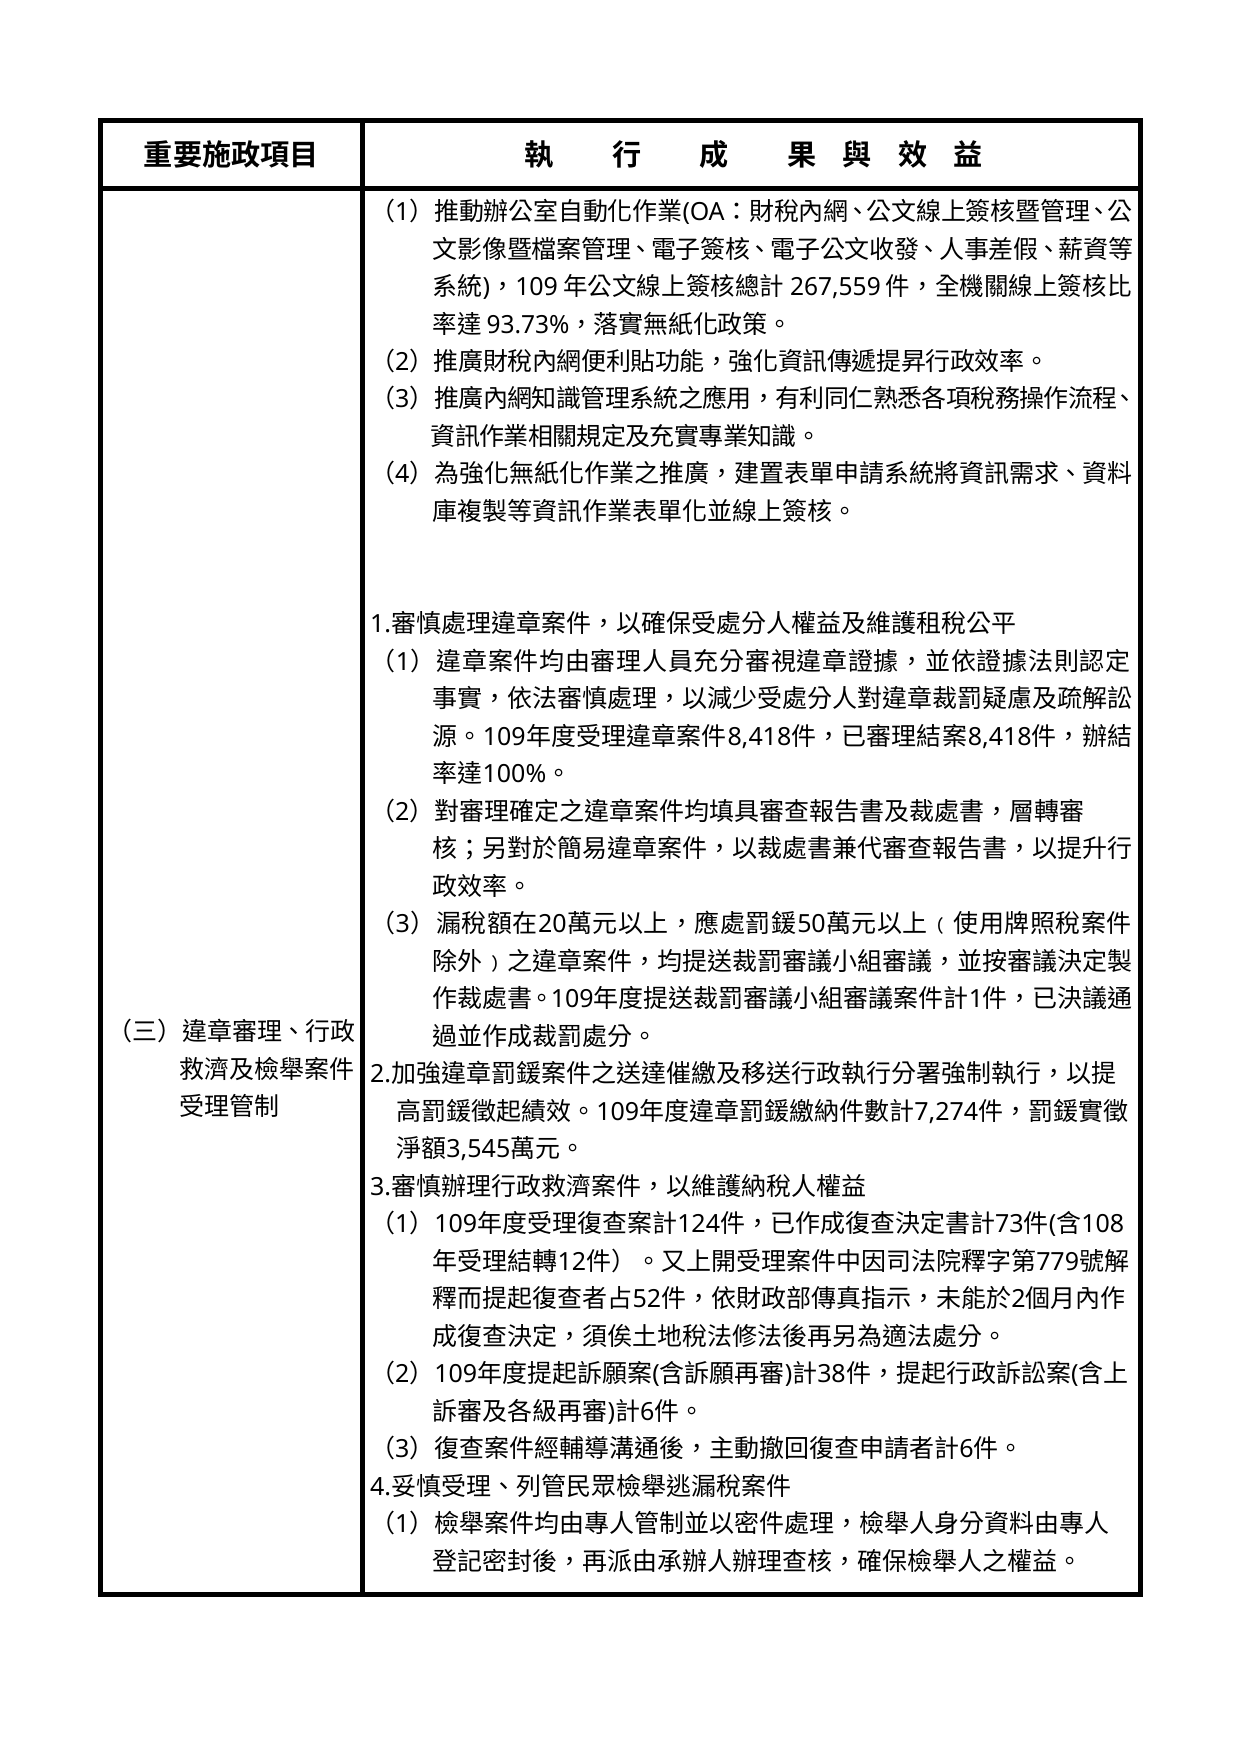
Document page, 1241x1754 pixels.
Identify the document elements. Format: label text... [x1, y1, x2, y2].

table_header 重要施政項目 [103, 123, 360, 186]
table_header 執 行 成 果 與 效 益 [365, 123, 1138, 186]
table_cell 109年度歲入預算數為1,401.38億元，其中稅課收入778.11億元，非稅課收入206.53億元，補助收入416.74億元，粗估決算數1371.33億元，預算達成率為97.86%。稅課收入中，使用牌照稅、契稅、印花稅、遺產及贈與稅等各項歲入，109年度執行率均逾100%，非稅課收入罰鍰及賠償收入、規費收入及其他收入亦達預算目標，各項自有歲入財源尚能依預算數穩定籌措，支應市政建設所需。 在歲入方面加強督促機關各項收入繳庫事宜，歲出方面嚴格審查各項經費支出並確實執行。 每年訂定「高雄市政府開源節流措施」年度作業計畫，經本府秘書長擔任召集人之專案小組會議通過後，由各機關積極執行，每半年並追蹤執行成果，且依「高雄市政府推動開源節流措施獎勵要點」予以考核獎勵，期能透過各項開源節流措施推動，達到改善本市財政之目標。109年度1-6月可量化項目執行績效約計233.53億元，分別為開源231.33億元及節流2.20億元。 督導各機關將各項收入，依照規定繳庫，減輕市庫利息負擔外，並依「高雄市政府各機關爭取中央補助款績效考核獎懲要點」及「高雄市政府行政罰鍰案件及債權憑證管理作業要點」，督促各機關積極爭取中央補助及落實公權力之執行，加強各項行政罰鍰之催繳，以增加市庫收入。 督導各機關確實依「高雄市政府收入憑證使用管理要點」規定辦理，並辦理就地查訪作業，查訪機關如行政暨國際處、文化局、農業局及觀光局等機關，針對各機關自我檢核及查訪後未符規定之項目，亦函請機關儘速檢討與改善。 積極注意市場利率走勢，適時透過利率協商機制、高利率借款轉換低利率借款等方式增加舉新還舊作業，並適時發行公債，以取得較低利率之資金，節省債息負擔。另積極觀察每日市庫餘絀，建立大額支付及時通報機制，以加強市庫現金調度管理，及協助本府各機關辦理借款詢價，強化財務效能，節省債息負擔。109年度共計節省利息約2.19億元。 本府所投資高雄銀行，109年股東常會通過股東每股分配現金股利0.15元，本府共計分配現金股利5,951萬餘元，該款項於110年2月4日入市庫。促請本府公股股權代表續督導該行再積極拓展授信業務，調整授信資產組合、力求存款結構改善，降低資金成本、推展財務管理，儘早規劃專業人力評估、加強從業人員訓練、增加無風險之手續費收入、加速催理不良債權、撙節各項費用支出及強化員工服務品質，提升生產力，追求整體獲利再攀升。 1.督導動產質借所提供市民低利率(月息0.9%)短期融通資金，自109年2月20日起，設籍於高雄市並領有低收入戶證明之質借人為月息0.6%。 2.截至109年12月底止，總收質人次3萬370人，收質件數9萬1,073件，總貸放金額為10.52億元。 1.本市第三信用合作社均依照章程規定，定期召開理、監事、社務會議暨社員代表大會，聽取各項工作報告、業務報告，審議各項提案。 2.人事升遷任用確實依照人事管理規則規定辦理，並督促加強員工職前及在職訓練。 3.督促建立各項制度，加強社員合作教育及增進社員福利。 1.本市第三信用合作社存放款及代理業務均依規定辦理，經金融監督管理委員會檢查之經營缺失事項，除監督檢討改善並予追蹤考核。 2.每月依據業務報告分析經營狀況，督導改善。 3.109年度派員查核第三信用合作社本、分社共6家變現性資產，尚未發現重大違失情形。 4.督導信用合作社努力拓展業務，提高備抵呆帳提撥率、積極轉銷呆帳。 督導本市第三信用合作社辦理增股，充實自有資金，輔導監事會監察各項開支，並加強稽核，防範舞弊之發生及開源節流改善財務結構。 1.督導農、漁會信用部依法辦理信用業務，並追蹤金檢缺失改善情 形。另配合農業局及海洋局辦理年度考核。 2.督導農、漁會信用部積極清理逾期放款，加強催收提升經營體質，截至109年12月31日止本市農漁會逾放情形較108年同期合計減少1.04億元，109年度逾放比率持續改善。 3.109年度行政院農業委員會第14屆農金獎，本屆共有304家農漁會報名參選營運卓越獎等10種獎項，報名件數達504件，本府輔導之農漁會信用部計有3家農漁會分別獲得特優獎及優等獎等3座獎項之肯定。 4.109年度派員查核農漁會共計34家(本部17家、分部17家)變現性資產，未發現重大違失情形，並督導其確實辦理缺失改善後彙報行政院農業委員會農業金融局。 本市於109年重評房屋標準價格，並自109年7月1日起實施，本次調整重點：房屋標準單價不予調整，沿用現行標準；地段率部分，以全市衡平觀點滾動檢討、溫和調整，對繁榮路段漸進調升，老舊沒落區段酌情調降，其餘維持不變，整體而言，變動性不大，多數市民不受影響。 本市109年度市稅預算數421億7,200萬元；截至109年12月底止實徵淨額累計424億5,896萬元，達成率100.7％。 督導本市稅捐處積極加強清理欠稅，截至109年12月底止清理欠稅累 計徵起7.13億元。 1.依據本府109年度菸酒查緝抽檢計畫，應抽檢菸酒製造業、進口業、批發買賣業、販賣或使用未變性酒精業者共480家，實際抽檢業者837家，執行率逾174.38%。 2.109年查獲涉嫌違反菸酒管理法案件共566件，查扣違規菸品部分累計543萬3,368包，市值為4億1,671萬1,118元；查獲違規酒品累計為34萬6,597公升，市值為2,900萬7,463元。 3.109年菸酒專案查緝績效如下： （1）配合財政部執行109年春節前全國同步查緝私劣菸酒專案，經評定查獲私劣菸品績效為全國第3名；查獲私劣酒品績效為全國第3名。 （2）配合財政部執行109年第1次不定期全國同步查緝私劣菸酒專案，經評定查獲私劣酒品績效為全國第2名。 （3）配合財政部執行109年端午節前全國同步查緝私劣菸酒專案，經評定查獲私劣菸品績效為全國第1名；查獲私劣酒品績效為全國第2名。 （4）配合財政部執行109年中秋節前全國同步查緝私劣菸酒專案，經評定查獲私劣菸品績效為全國第1名；查獲私劣酒品績效為全國第3名。 (5) 配合財政部執行109年第2次不定期全國同步查緝私劣菸酒專案，經評定查獲私劣菸品績效為全國第2名；查獲私劣酒品績效為全國第1名。 1.動態方面 （1）執行民眾法令宣導（13場次）、業者法令宣導（187場次）合計宣導200場次，人數約30,000人，主動積極規劃朝多元化方式進行，如針對基層民眾擴大菸酒法令常識宣導；結合藝文團體及公益活動，於宣導活動中融入文化、藝術等元素，以提昇宣導效果。 （2）積極配合中央及本府各機關舉辦之各項大型市政宣導活動，如結合財政部國稅局舉辦「109年度統一發票盃路跑活動」、高雄國稅局所屬分局及稽徵所舉辦109年統一發票推行暨「快樂新朋友、幸福新希望」、「孔發奇想go趣味」、「支付Go便利與你最速Pay」、「青春稅月‧舞動奇蹟」、防制菸品稅捐逃漏暨「反私菸動起來」租稅宣導活動、教育局舉辦「實踐家庭核心價值‧承諾‧愛‧責任‧善的傳遞」慈孝家庭楷模暨祖孫金像獎頒獎典禮/全家闖關/園遊/音樂會」等活動，透過書面文宣、大型看板版面印製宣導標語及前往現場設攤等方式宣導菸酒法令。 2.靜態方面 （1）透過各大報章雜誌宣導不得以自動販賣機、郵購、電子購物等方式販賣或轉讓菸酒品等相關菸酒法令。 (2) 委託廣播電台製播菸酒法令宣導內容，針對不同族群呼籲民眾勿購買來路不明菸酒品及網路不得販售菸酒品等相關菸酒法令，提昇民眾對菸酒常識的認知。 (3) 結合本府交通局利用本市公車候車亭製作15座廣告宣導看板，強化民眾對菸酒法令認知並配合財政部宣導最新菸酒法令。 (4) 利用本市各線客運、公車及捷運車廂刊登車體(廂)廣告，強化宣導菸酒法令及正確菸酒消費知識。 (5）委外印製海報函送本市稅捐稽徵處(含分處)、動產質借所、各區公所、里活動中心、戶政所、地政所、衛生所、監理所、大型醫院、大專院校及漁農會等基層單位張貼宣導，共計寄出約360份。 (6) 委外製作菸酒法令宣導紅布條刊掛於本府環保局所屬環保清潔車輛，向往來民眾宣導菸酒法令。 （7）製作宣導立牌及摺頁分別置放於本府財政局所屬稅捐處暨分處及動產質借所，向往來洽公民眾宣導，以擴大宣導效益。 109年度辦理銷毀當(或以前)年度已裁處沒入或判決沒收確定私劣菸酒共11場計250案，總計銷毀菸品720萬1,368包、酒品6萬1,817公升。 本府各機關學校已將財產資料納入系統管理，全面使用「市有財產管理資訊系統」執行財產管理相關作業。為符合各機關需求及提升使用效能，持續優化系統架構，強化市有財產管理相關系統功能。 為加強公有財產之保管使用、收益與處分，健全公產管理制度，依年度財產管理情形檢查計畫辦理財產檢查，109年度定期檢查完成都發局、海洋局、美濃戶政事務所、小林國小等35所機關學校實地訪查作業，並列管追蹤受檢機關缺失改善結果；另為瞭解機關公有房地實際管理運用情形，不定期抽查鳥松區公所等9個機關，27處房地；府外撥用財產檢查，計有公路總局等11個機關，包含1處房地及336筆土地。 督促各機關確實執行「高雄市市有閒置及低度利用房地清理利用計畫」，每年調查市有閒置及低度利用房地空間，定期召開專案小組會議檢討及列管追蹤各機關辦理情形，並將最新之市有閒置空間資訊，放置於「高雄市空間再利用資訊整合平台」，加速本市閒置空間之媒合，109年度收回市有土地3筆，面積合計3,053平方公尺，土地公告現值1億8,404萬元；閒置建物標租活化1筆，面積1,471平方公尺。 積極督導各機關處理經管之被占用不動產案件，並定期更新全市被占用不動產資料，109年度收回被占用土地達2,213筆，面積合計121,455平方公尺。 為加強各機關學校財產管理人員增進財產管理知能與常識及法令，109年度完成業務及系統操作講習，總計受訓人數約1,055人次，期能提升財產執行之專業度、熟悉度及正確性。 宣導各機關報廢物品多利用「臺北惜物網」交易平台標售，以促進資源再利用，增裕市庫收入，109年度拍賣總成交金額約754萬6仟餘元。 1.已出租市有非公用土地或畸零地予以讓售。 2.109年度總計出售10億4,474萬元。 109年度房租收入5萬7,955元。 109年度土地租金收入7,995萬元。 109年度違約金收入93萬元。 追收被占用市有非公用土地使用補償金，109年使用補償金收入3,113萬元。 截至109年度已簽約之促參案件計22案，民間投資金額534.55億元，合約期間權利金及租金收入總計約124.35億元，獲財政部頒發促參獎勵金約2.51億元。 辦理中促參案件計13案，預估民間投資金額約123.77億元，預估權利金及租金收入總計約80.31億元。 截至109年底已簽約開發案件計18案，預估民間投資金額約757.28億元，預估權利金及租金收入總計約147.5億元，獲財政部頒發促參獎勵金約1.05億元。 辦理中開發案件計14案，預估民間投資金額約563.76億元，預估權利金及租金收入總計約276.08億元。 截至109年底獲財政部核准促參前置作業費補助計23案，同意補助金額3,988萬元，後續本府財政局仍將持續協助各機關積極辦理促參案件，爭取促參前置作業費補助。 1.嚴格控制預算，促使庫款靈活調度： 建立各機關（工作計畫）歲出分配預算餘額資料檔，作為辦理支付之依據。 編製各類支付報表，提供上級決策參考。 2.加強支付資料審核，確保庫款安全，提供正確、迅速付款服務，並提供支付資訊予各機關學校隨時查詢核對。 3.製作市庫集中支付作業109及110雙年度作業期間「各特種基金主管機關應行注意事項」及「各支用機關應行注意事項」予機關，以利支付業務順利執行。 4.賡續宣導各機關學校採通匯存帳作業，降低市庫支票簽發張數，有效達成正確、迅速、安全付款服務。109年度通匯存帳付款比率再提升達99.4％。 不定期查核市庫代理銀行受託辦理部分支付業務情形，查核簽發市庫支票、電子支付作業系統安全控管各4次。 因應公務預算109年度中央及地方預算科目編碼統一，配合修正集中支付系統，順利無縫接軌上線。 為精進支付系統服務，函文各支用機關填報支付系統使用意見，並將滿意度調查結果及使用意見調查彙整表提供高雄銀行作為系統增修參考。 加強支付系統安控，自109年4月份起強制使用人員提升密碼強度等級，並因應密碼難度加強而衍生忘記密碼情事，設計線上及紙本申請重設密碼配套措施。 辦理逾5年未兌市庫支票繳庫事宜。依高雄市市庫集中支付電子作業處理要點第20點規定，辦理逾5年未兌市庫支票繳庫，共繳納139,647元。 截至109年底止本府公債總額1,000億元，賡續辦理支付各期公債還本付息之手續費。 1.109年度賒借收入預算102.67億元，初估決算71.71億元辦理債務還本40億及彌平歲出入差短31.71億。 2.透過債務基金按期支付銀行借款及公債之利息計14.14億元。 支付調節庫款收支借款利息計0.32億元。 各項借款及公債均依規定辦理到期借款之償還。 1.設置全功能服務櫃臺，提供單一窗口一次到位服務 （1）全功能櫃臺提供177項一處收件全程服務(含25項跨機關服務)，78項免填申請書表，計122,097件。 （2）提供網路申報增值稅、契稅之民眾就近跨區收件及查欠服務，省時省力，計46,251件。 2.設置RWD響應式網頁設計，提供智慧型手機、平板電腦網頁自動縮放功能，瀏覽人次計1,617,715件。 3.辦理洽公民眾意見滿意度調查，有效回收1,374份，服務勝任整體滿意度99.42%，並據以精進服務品質。 4.利用跨機關的服務聯盟，延伸服務據點 （1）為服務偏遠地區民眾洽公，與14個戶所合作，提供ND視訊服務，計32,365件。 （2）與澎湖、金門及連江縣等共同合作，為居住於臺灣的離島民眾提供申請、視訊、代收代轉等跨海服務，計104件。 （3）與臺南市政府財政稅務局跨縣市合作，提供高雄、臺南兩地移居遷徙、通勤之民眾，跨縣市稅務申請案件代收代轉之服務，計5,724件。 (4) 與屏東縣政府財稅局跨縣市合作，提供高雄、屏東兩地移居遷徙、通勤之民眾，跨縣市稅務申請案件代收代轉之服務，計955件。 5.開發數位服務系統，申請案件全程無紙化 (1)運用電子簽名及影像掃描設備，將申請案件數位儲存歸檔，達節能減碳效益，服務58,331件。 (2)運用前述設備結合電子公文系統，使案件透過網路即時傳輸，流程透明化並大幅增進行政效率，服務15,732件。 6.為便利偏遠居民及行動不便民眾，於市內各區巡迴舉辦行動辦公室80場、計服務818人次。 7.提升網路服務功能，以網路代替馬路 （1）篩選符合稅捐減免條件案件，套印申請書寄予納稅人，透過網路進入線上回復平台確認，無須郵寄或臨櫃申請，快速又便利，計676件。 （2）為增進網路使用便利性，簡化網路服務流程，開發100多項線上服務功能，各項線上申辦使用計8,299件。 （3）建置「移轉流程e點通」交易資訊網站，計10,509人次瀏覽。 8.訂定多元化之租稅教育及宣導活動計畫，以建立租稅共識 （1）舉辦租稅教育與宣導共604場次，募集發票304,982張。 定期舉辦租稅宣導，增進徵納雙方和諧關係。 A.結合本府各局處及高雄國稅局活動，舉如「大寮紅豆節」、「甲仙芋筍節」、「2020國際街頭藝術節」、「2020原住民社會福利園遊會」、「慶祝2020國際身心障礙者日活動」、「統一發票盃路跑」辦理租稅宣導，計辦理84場，95,317人次參加。 B.結合各區公所、圖書館、里辦公室，辦理「感恩母親節」、「重陽節聯歡」租稅宣導，計辦理108場，135,407人次參加。 辦理雲端發票及行動支付推廣，培養市民減碳愛地球概念 A.官網建置雲端發票、統一發票多元兌獎管道、行動支付及手機條碼專頁，並受理線上申辦；另結合本市上市櫃公司及公私團體辦理地方稅節稅及雲端發票說明會，計54場次。 B.利用多元媒體推廣雲端發票捐贈，募集222,390張。 C.利用假日於人潮聚集地及大型賣場舉辦統一發票兌獎APP推廣活動，計4場次。 舉辦租稅教育講習，宣導租稅法令並解答市民各項稅務疑義 A.結合高雄國稅局、各專業代理人工(公)會、機關團體舉辦租稅講座，計180場次。 B.對一般市民舉辦「租稅行動教室」客製化課程。 （2）利用電視台、廣播電台、平面媒體、熱門入口網站、社群網站、LED跑馬燈、戶外大型LCD看板等，密集宣傳因疫情影響延期分期繳納稅捐、擴大繳稅方案、行動支付繳稅、以電子方式傳送繳款書、繳納證明及相關稅務訊息。 （3）加強納稅者權利保護法之宣導，共舉辦319場講習會，新聞發布 計25檔，平面媒體共16則，廣播媒體專訪1檔，製作之懶人包影片共3部，觀看次數達2,000次。 （4）主辦全國性地價稅開徵宣導作業，於109年12月28日函報財政部 賦稅署結案，圓滿如期達成財政部交辦事項。 （5）配合推動及宣導疫情紓困新措施，舉辦臉書抽獎及網路有獎徵答 活動，計26,185人次參與。 1.徵收地價稅 109年預算數126億元，實徵淨額125.42億元，短徵0.58億元，預算達成率99.5%；較108年實徵淨額124.83億元，增加0.59億元，正成長0.5%。 （1）本年地價稅滯納期滿查定稅額123.9億元，較去年123.8億元增加0.1%，致實徵淨額較上年度正成長。 （2）確實執行地價稅開徵宣導工作計畫，並利用各種媒體廣宣提醒納稅人如期繳納，徵起率達98.1%。 （3）執行地價稅催徵工作，全年舊欠徵起數約2.6億元。 （4）運用內外部通報課稅資料，積極執行年度地價稅稅籍清查工作，全年清查作業增加稅收約1.28億元。 2.徵收土地增值稅 109年預算數87.35億元，實徵淨額84.38億元，短徵2.97億元，預算達成率96.6%；較108年實徵淨額88.25億元，減少3.87億元，負成長4.39%。 （1）109年開徵稅額90.75億元，較上年度91.64億元負成長0.97%，致實徵淨額較上年度負成長。 （2）109年度大額(1,000萬元以上)案件稅收計14.18億元，較去年減少4.41億元。 3.徵收契稅 109年預算數18.3億元，實徵淨額22.19億元，超徵3.89億元，預算達成率121.3%；較108年實徵淨額21.42億元，增加0.77億元，正成長3.6%。 （1）本年度申報移轉49,120件，較上年度47,038件，增加2,082件（增幅4.4%），且有新建高契價房屋移轉，致實徵淨額較上年度成長3.6%。 （2）執行實質課稅之管制與查核，109年度計核課30件，徵起稅額722萬元。 4.徵收房屋稅 109年預算數104.6億元，實徵淨額103.04億元，短徵1.56億元，預算達成率98.5%；較108年實徵淨額102.93億元，增加0.11億元，正成長0.11%。 （1）因新建房屋穩定增加且適用調整後標準單價，使109年房屋稅正期開徵查定數102.01億元，較108年查定數100.21億元，增加1.8億元，暨戮力執行房屋稅稅籍及使用情形清查工作、確實執行欠稅催繳作業，致實徵淨額較上年度成長0.11%。 （2）積極執行年度房屋稅開徵及催徵工作，109年徵起金額100.31億元，徵起率達98.01%，較108年徵起99.53億元，增加0.78億元。 （3）執行109年度房屋稅稅籍及使用情形清查工作計畫，全年增加稅收計0.82億元。 5.徵收印花稅 109年預算數10億元，實徵淨額13.13億元，超徵3.13億元，預算達成率131.3%；較108年實徵淨額11.11億元，增加2.02億元，正成長18.2%。 （1）本年度因有大額承攬契據挹注，大額總繳稅款較上年同期增加1億8,950萬元，正成長36.5%，致實徵淨額較上年度成長18.2%。 （2）執行「印花稅應稅憑證檢查作業計畫」，積極加強檢查工作，以達課稅公平，計查核2,026家，自動補報繳稅額2億6,618萬元，較上年度增加5,711萬元，成長27.32%。 6.徵收土石採取景觀維護特別稅 109年預算數0.52億元，實徵淨額0.563億元，超徵0.043億元，預算達成率108.3%；較108年實徵淨額0.506億元，增加0.057億元，正成長11.3%。 （1）本年度通報開徵案件數及數量均較去年度減少，惟因多筆108年通報開徵之大額案件遞延於本年度繳納，致實徵淨額較上年度正成長11.3%。 （2）持續加強與經濟部水利署第六河川局、第七河川局、南區水資源局及本府水利局聯繫，及時掌握稅源。 7.工程受益費 依照工程受益費徵收條例暨其施行細則規定，辦理工程受益費稽徵工作，109年實徵淨額為11.1萬元。 1.徵收使用牌照稅 109年預算數73億元，實徵淨額74.03億元，超徵1.03億元，預算達成率101.4%；較108年實徵淨額73.24億元，增加0.79億元，正成長1.1%。 （1）使用牌照稅自徵系統(VLT)107年6月19日上線，交通部公路總局第三代公路監理資訊系統自108年起停用，每年節省資訊使用費251萬5千元支出。 （2）開徵後未依限繳納者，先以平信寄催繳繳款書，次以雙掛號取證，逾滯納期仍未繳納者即移送強制執行，計31,894件。 （3）利用全國停車格停車收費電子檔及交通違規資料，查獲本市未稅及無牌使用公共道路車輛，裁罰7,572件，補稅1億224萬元，裁處罰鍰4,587萬元。 （4）對於身心障礙車輛免稅案件，勾稽戶政及社政交查之異常資料分批逐筆詳查，補徵5,436件，補徵稅額2,405萬元。 （5）本年對身心障礙免稅車輛共核准14,180件，免稅金額合計6,477萬元。 2.徵收娛樂稅 109年預算數1.95億元，實徵淨額1.82億元，短徵0.13億元，預算達成率93.1%；較108年實徵淨額2.19億元，減少0.37億元，負成長17.2%。係因娛樂業者受肺炎疫情影響，臨時公演場次減少及查定課徵營業額降低，徵起稅額較去年減少。 1.稅款劃解 代收稅款處於代收稅款後，透過金資流作業解繳至公庫暫收稅款專戶。在外縣市繳款者，俟外縣市稅捐稽徵機關送交之轉匯清單、彙計單、繳款書、代收外埠稅款統計表與本市解繳明細表核對無誤後，併本市稅款辦理劃解作業。 2.欠稅清理 為加強防止新欠清理舊欠，訂定年度欠稅清理計畫確實執行，109年度計徵起舊欠7.13億元。 3.稅捐保全措施 （1）累計欠稅達10萬元以上案件，欠稅人查有財產者，即函請地政或監理機關辦理禁止處分登記。 （2）個人或營利事業欠稅額達到限制出境標準者，即陳報財政部轉請內政部入出國及移民署限制欠稅人出境。 (3) 進行滾動式保全，於各單位辦理移轉或繼承不動產查欠作業，及時輔導欠稅人繳清欠稅或聯絡欠稅權責單位辦理保全，109年度計1,016件，徵起欠稅金額760萬元。 (4) 為防杜欠稅人藉機脫產規避稅捐，建置「不動產移轉通報管制系統」，與高雄分署合作並專人管制，隨時掌握欠稅人所有財產移轉狀態，及時清理欠稅，109年度徵起欠稅金額504萬元。 4.執行(債權)憑證之清查 109度執行憑證再移送行政執行分署強制執行，徵起稅款計7,301件，金額0.51億元。 5.欠稅移送執行 109年度滯納稅款及罰鍰案件移送強制執行共計92,246件，金額6.59億元。 6.配合行政執行分署強制執行 （1）積極與法務部行政執行署高雄分署暨其他分署合作追查並配合執行扣押義務人財產及查封拍賣不動產以抵償欠稅。 （2）收取第三人扣押義務人之存款、薪資、所得等支票以解繳稅款。 （3）109年度執行徵起共計49,667件，金額3.68億元。 7.申報債權參與分配 109年度法院拍賣不動產案件之申報債權參與分配作業，已獲分配1,955案，解繳稅款計2.74億元。 1.實施電腦線上作業及查詢 （1）查詢國稅局租賃、執行業務計38,366件。 （2）查詢戶役政資訊系統計591,459件。 （3）查詢內政部全國戶役政電子閘門系統計18,396件。 （4）查詢健保資料及勞保資料計9,320件。 （5）提供本市稅收快報、退稅快報資料計3,398,589件及63,375件。 （6）查詢全國財產、綜合所得稅及營業稅等資料計512,954件、563,015件及145,558件。 2.持續推展稅務自動化作業 （1）落實稅務業務資訊化，執行各稅異動、開徵、稅款解庫、銷號、欠稅、退稅、催繳、移送執行、徵收管理、會計等全面電腦化作業，維護稅務徵收各項作業，縮短處理時間，提升行政作業效率，提供各項便捷為民服務。 （2）推展財政部稅務入口網路線上申辦及查調作業計6,772件。 （3）推廣地方稅網路申報作業，計358,423件。 （4）配合各稅繳款書條碼化作業，進行金融機構臨櫃代收條碼化繳款書金資流作業，加速稅款解庫、銷號速度。 （5）推廣「欠稅影像掃描移送執行整合系統」，提升欠稅管理作業效率。 （6）提供全國跨機關退稅、轉帳納稅、地價稅歷史等資料查詢及補發各稅繳款書、繳納證明及課稅明細表等資料計5,718件。 （7）配合財政部財政資訊中心「賦稅資訊系統整合再造更新整體實施計畫」地方稅建置委外服務案作業，負責房屋稅、徵銷中介、銷號系統、全國財產稅總歸戶、稅務權限及帳號管理等5系統。 （8）提供民眾至高雄市稅捐稽徵處各分處臨櫃以信用卡或行動支付繳納各項稅款、滯納金、罰鍰(含移送執行案件)與查調服務費等，計34,398件，金額3億6,599萬元。 （9）強化便民服務，全國首創「行動支付網站及導入LINE Pay Money行動繳稅」、「三段式條碼繳稅」，及「LINE推播綁定繳稅訊息通知」，落實便捷創新的全方位行動繳稅服務，計32,035件，金額1億4,598萬元。 3.維護資通安全 （1）配合本府於109年度上、下半年辦理2次電子郵件社交工程演練，演練結果皆符合本府要求規定。 （2）109年共辦理7場實體資安教育訓練課程，以強化各級主管及同仁資安觀念及專業技能。 （3）重要主機定期進行弱點掃瞄，檢測並修補風險漏洞，並執行對外服務系統之滲透測試，提升資安防護能力。 （4）建置資訊安全管理系統 (ISMS)，落實資訊軟、硬體安全管制與維護，確保資料機密不外洩。109年度辦理2次資訊作業內部稽核及1次ISMS資訊安全內部稽核，並通過第三方台灣檢驗科技股份有限公司（SGS）驗證稽核，維持ISO 27001：2013證書有效性。 （5）為使人員遇重大災害事件可及時回復正常服務，109年度辦理兩次營運持續演練，分別為虛擬主機及外業主機系統故障回復計畫演練，皆順利演練完成，以維持稅務資訊服務持續運作。 （6）爭取「行政院前瞻基礎建設計畫」之「強化政府基層機關資安防護及區域聯防」建設經費，總經費為4,857,000元，汰換資訊軟硬體、強化資安端點防護及配合導入政府組態基準，以完備資安基礎建設，計汰換個人電腦60台、網路交換設備20台、網路防火牆1台、伺服器7台、伺服器作業系統8套、筆電4台、日誌收集軟體1式及個資安全軟體1式。 4.辦理稅款銷號作業 （1）繳款書銷號計3,404,717件。 （2）銷號異常案件處理計27,174件。 （3）登錄本市無條碼繳款書計711件。 （4）代為處理外縣市稅款資料計441件。 5.辦公室自動化作業及資訊互動 （1）推動辦公室自動化作業(OA：財稅內網、公文線上簽核暨管理、公文影像暨檔案管理、電子簽核、電子公文收發、人事差假、薪資等系統)，109年公文線上簽核總計267,559件，全機關線上簽核比率達93.73%，落實無紙化政策。 （2）推廣財稅內網便利貼功能，強化資訊傳遞提昇行政效率。 （3）推廣內網知識管理系統之應用，有利同仁熟悉各項稅務操作流程、資訊作業相關規定及充實專業知識。 （4）為強化無紙化作業之推廣，建置表單申請系統將資訊需求、資料庫複製等資訊作業表單化並線上簽核。 1.審慎處理違章案件，以確保受處分人權益及維護租稅公平 （1）違章案件均由審理人員充分審視違章證據，並依證據法則認定事實，依法審慎處理，以減少受處分人對違章裁罰疑慮及疏解訟源。109年度受理違章案件8,418件，已審理結案8,418件，辦結率達100%。 （2）對審理確定之違章案件均填具審查報告書及裁處書，層轉審核；另對於簡易違章案件，以裁處書兼代審查報告書，以提升行政效率。 （3）漏稅額在20萬元以上，應處罰鍰50萬元以上﹙使用牌照稅案件除外﹚之違章案件，均提送裁罰審議小組審議，並按審議決定製作裁處書。109年度提送裁罰審議小組審議案件計1件，已決議通過並作成裁罰處分。 2.加強違章罰鍰案件之送達催繳及移送行政執行分署強制執行，以提高罰鍰徵起績效。109年度違章罰鍰繳納件數計7,274件，罰鍰實徵淨額3,545萬元。 3.審慎辦理行政救濟案件，以維護納稅人權益 （1）109年度受理復查案計124件，已作成復查決定書計73件(含108年受理結轉12件）。又上開受理案件中因司法院釋字第779號解釋而提起復查者占52件，依財政部傳真指示，未能於2個月內作成復查決定，須俟土地稅法修法後再另為適法處分。 （2）109年度提起訴願案(含訴願再審)計38件，提起行政訴訟案(含上訴審及各級再審)計6件。 （3）復查案件經輔導溝通後，主動撤回復查申請者計6件。 4.妥慎受理、列管民眾檢舉逃漏稅案件 （1）檢舉案件均由專人管制並以密件處理，檢舉人身分資料由專人登記密封後，再派由承辦人辦理查核，確保檢舉人之權益。 （2）109年度受理檢舉案件計207件，涉及其他機關應行辦理事項或屬國稅業務者，依規定通報或移送相關單位辦理計27件，有關檢舉地方稅部分，均依相關規定辦理，且已將辦理結果函復檢舉人。 （3）109年度經檢舉而查獲違章漏稅者計26案，核定補徵稅額計119萬元及裁處罰鍰計35萬元。 [365, 191, 1138, 1592]
table_cell 壹、財務行政 一、財務管理 （一）切實掌握財源並予妥善運用，使各項市政建設能順利發展 （二）加強財務行政管理，嚴格控制支出，促使各項經費經濟有效使用 二、歲入管理 （一）加強稅外收入之管理，充裕庫收 （二）嚴密管理各項收入憑證，防止意外或不法情事發生 三、債務管理 辦理公債籌劃發行與還本付息業務 貳、稅務金融管理 一、一般金融管理 （一）高雄銀行公股股權管理 （二）動產質借所管理 二、基層金融管理 （一）信用合作社社務管理 （二）信用合作社業務管理 （三）信用合作社財務管理 （四）農、漁會信用部業務管理 三、稅務行政管理 (一)重行評定本市房 屋標準價格 (二)加強稽徵業務 (三)欠稅管理 參、菸酒管理 一、菸酒稽查業務 二、菸酒宣導業務 三、菸酒案件處理業務 肆、公用財產管理 一、推動「高雄市市有財產管理資訊系統」之運用 二、辦理公有財產檢查，健全財產管理制度 三、執行「高雄市市有閒置及低度利用房地清理利用計畫」 四、協助各機關清理被占用市有不動產，健全公產管理 五、辦理財產管理業務教育訓練，提昇財產使用效能 六、促進資源再利用， 增裕市庫收入 伍、非公用財產管理 一、讓售市有土地。 二、出租市有房地。 三、無權占用市有非公用財產收取使用補償金。 陸、非公用財產開發 擔任本府促參案件窗口，協助各機關推動促參案件。 一、已簽約促參案件 二、辦理中促參案件 三、已簽約開發案件 四、辦理中開發案件。 五、協助各機關爭取促參前置作業費補助。 柒、集中支付及市庫現金管理 一、支付作業管理 二、支付系統及市庫現 金管理 捌、市債管理 玖、債務付息 一、支付債務利息及賒借收入利息 二、支付市庫調借款項利息 拾、債務還本 拾壹、稅捐稽徵與管理稅捐稽徵處 ㄧ、稅捐稽徵業務 （一）納稅業務 （二）財產稅稽徵及工程受益費稽徵業務 （三）消費稅稽徵業務 二、稅務管理 （一）稅務管理各項作業 （二）資訊作業 （三）違章審理、行政救濟及檢舉案件受理管制 [103, 191, 360, 1592]
